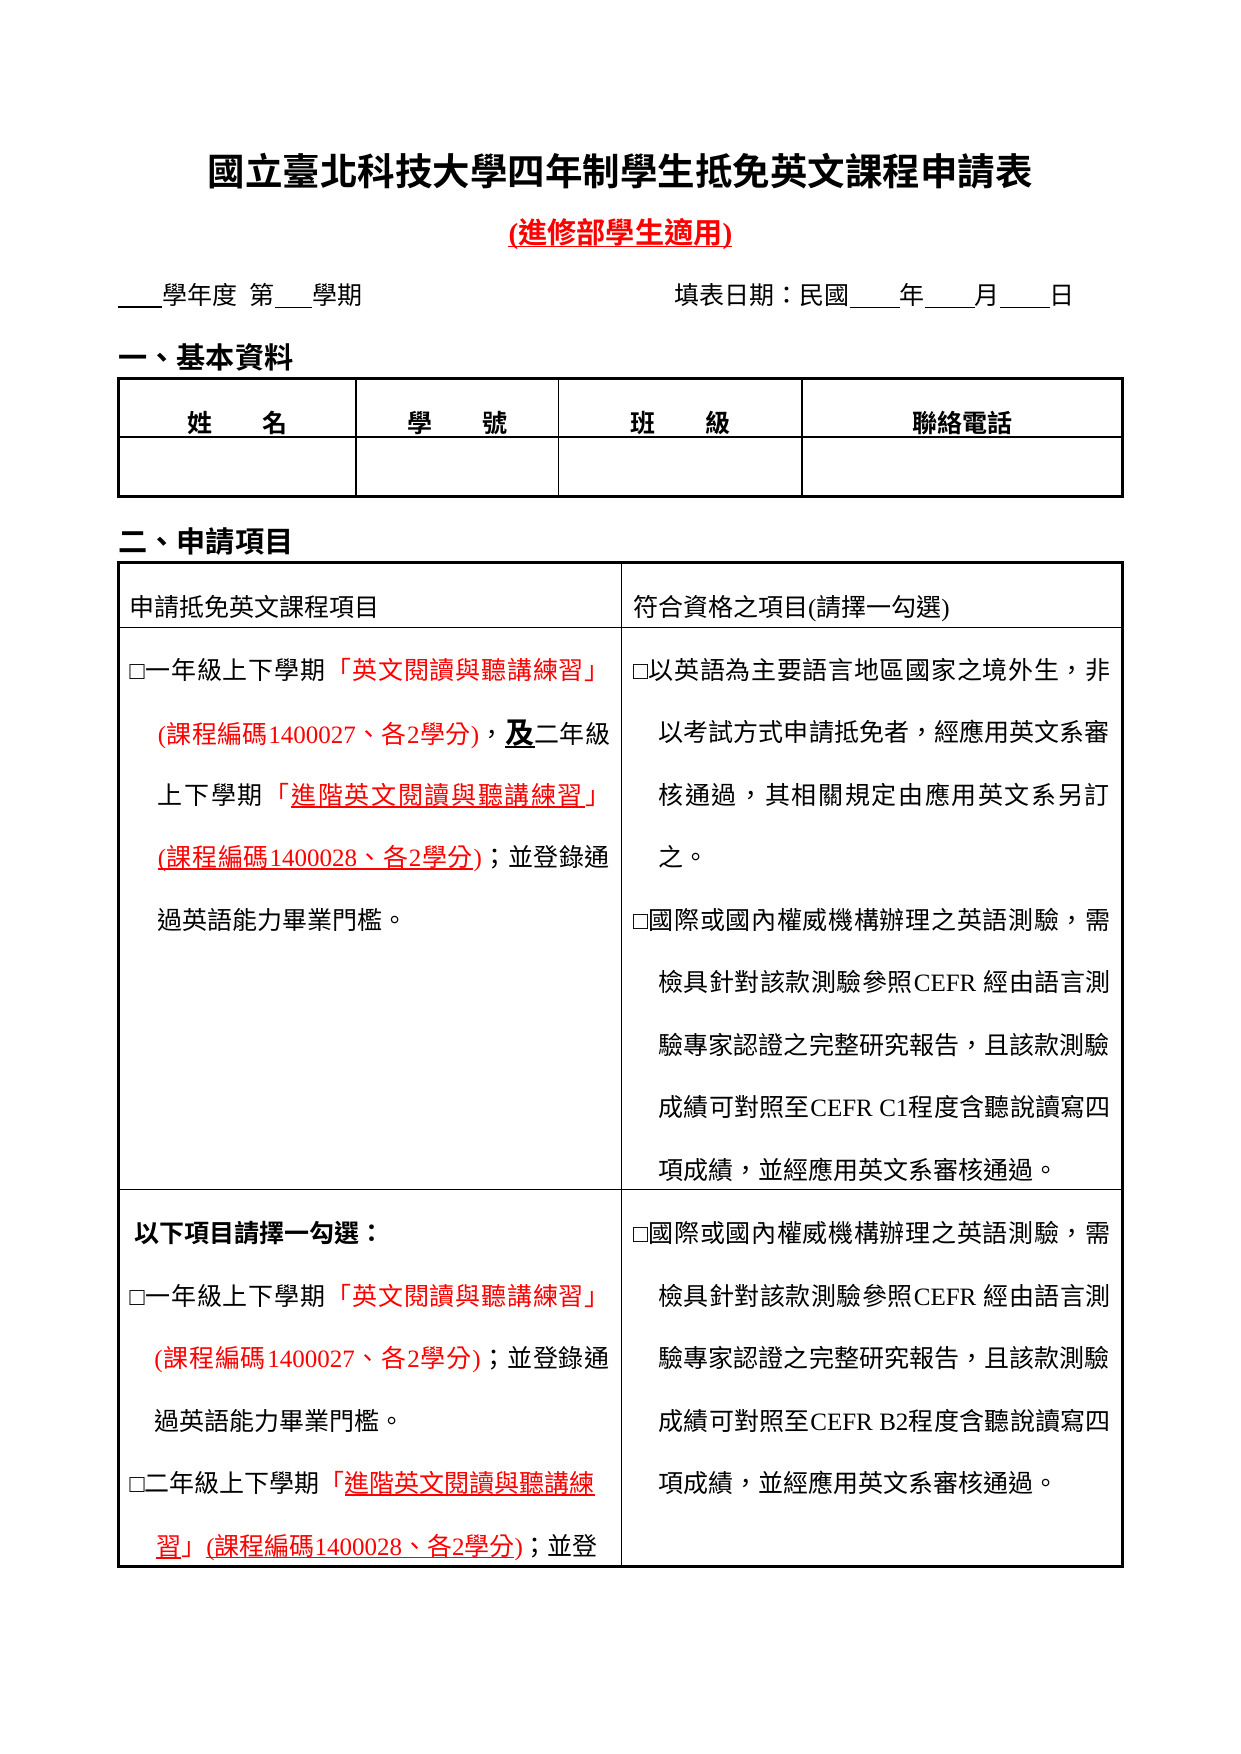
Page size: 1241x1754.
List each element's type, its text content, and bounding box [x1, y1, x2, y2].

table_header 申請抵免英文課程項目 [120, 564, 621, 626]
table_cell □國際或國內權威機構辦理之英語測驗，需檢具針對該款測驗參照CEFR 經由語言測驗專家認證之完整研究報告，且該款測驗成績可對照至CEFR B2程度含聽說讀寫四項成績，並經應用英文系審核通過。 [622, 1190, 1121, 1565]
table_header 學 號 [357, 380, 558, 436]
text 學年度 第 學期 填表日期：民國 年 月 日 [118, 252, 1122, 314]
table_header 姓 名 [120, 380, 355, 436]
table_header 班 級 [559, 380, 801, 436]
table_cell □一年級上下學期「英文閱讀與聽講練習」(課程編碼1400027、各2學分)，及二年級上下學期「進階英文閱讀與聽講練習」(課程編碼1400028、各2學分)；並登錄通過英語能力畢業門檻。 [120, 628, 621, 1189]
text 國立臺北科技大學四年制學生抵免英文課程申請表 [118, 127, 1122, 189]
text 一、基本資料 [118, 314, 1122, 377]
table_cell 以下項目請擇一勾選： □一年級上下學期「英文閱讀與聽講練習」(課程編碼1400027、各2學分)；並登錄通過英語能力畢業門檻。 □二年級上下學期「進階英文閱讀與聽講練習」(課程編碼1400028、各2學分)；並登 [120, 1190, 621, 1565]
text (進修部學生適用) [118, 189, 1122, 252]
table_cell □以英語為主要語言地區國家之境外生，非以考試方式申請抵免者，經應用英文系審核通過，其相關規定由應用英文系另訂之。 □國際或國內權威機構辦理之英語測驗，需檢具針對該款測驗參照CEFR 經由語言測驗專家認證之完整研究報告，且該款測驗成績可對照至CEFR C1程度含聽說讀寫四項成績，並經應用英文系審核通過。 [622, 628, 1121, 1189]
table_cell [357, 438, 558, 495]
table_header 聯絡電話 [803, 380, 1121, 436]
table_cell [803, 438, 1121, 495]
table_cell [120, 438, 355, 495]
text 二、申請項目 [118, 498, 1122, 561]
table_cell [559, 438, 801, 495]
table_header 符合資格之項目(請擇一勾選) [622, 564, 1121, 626]
